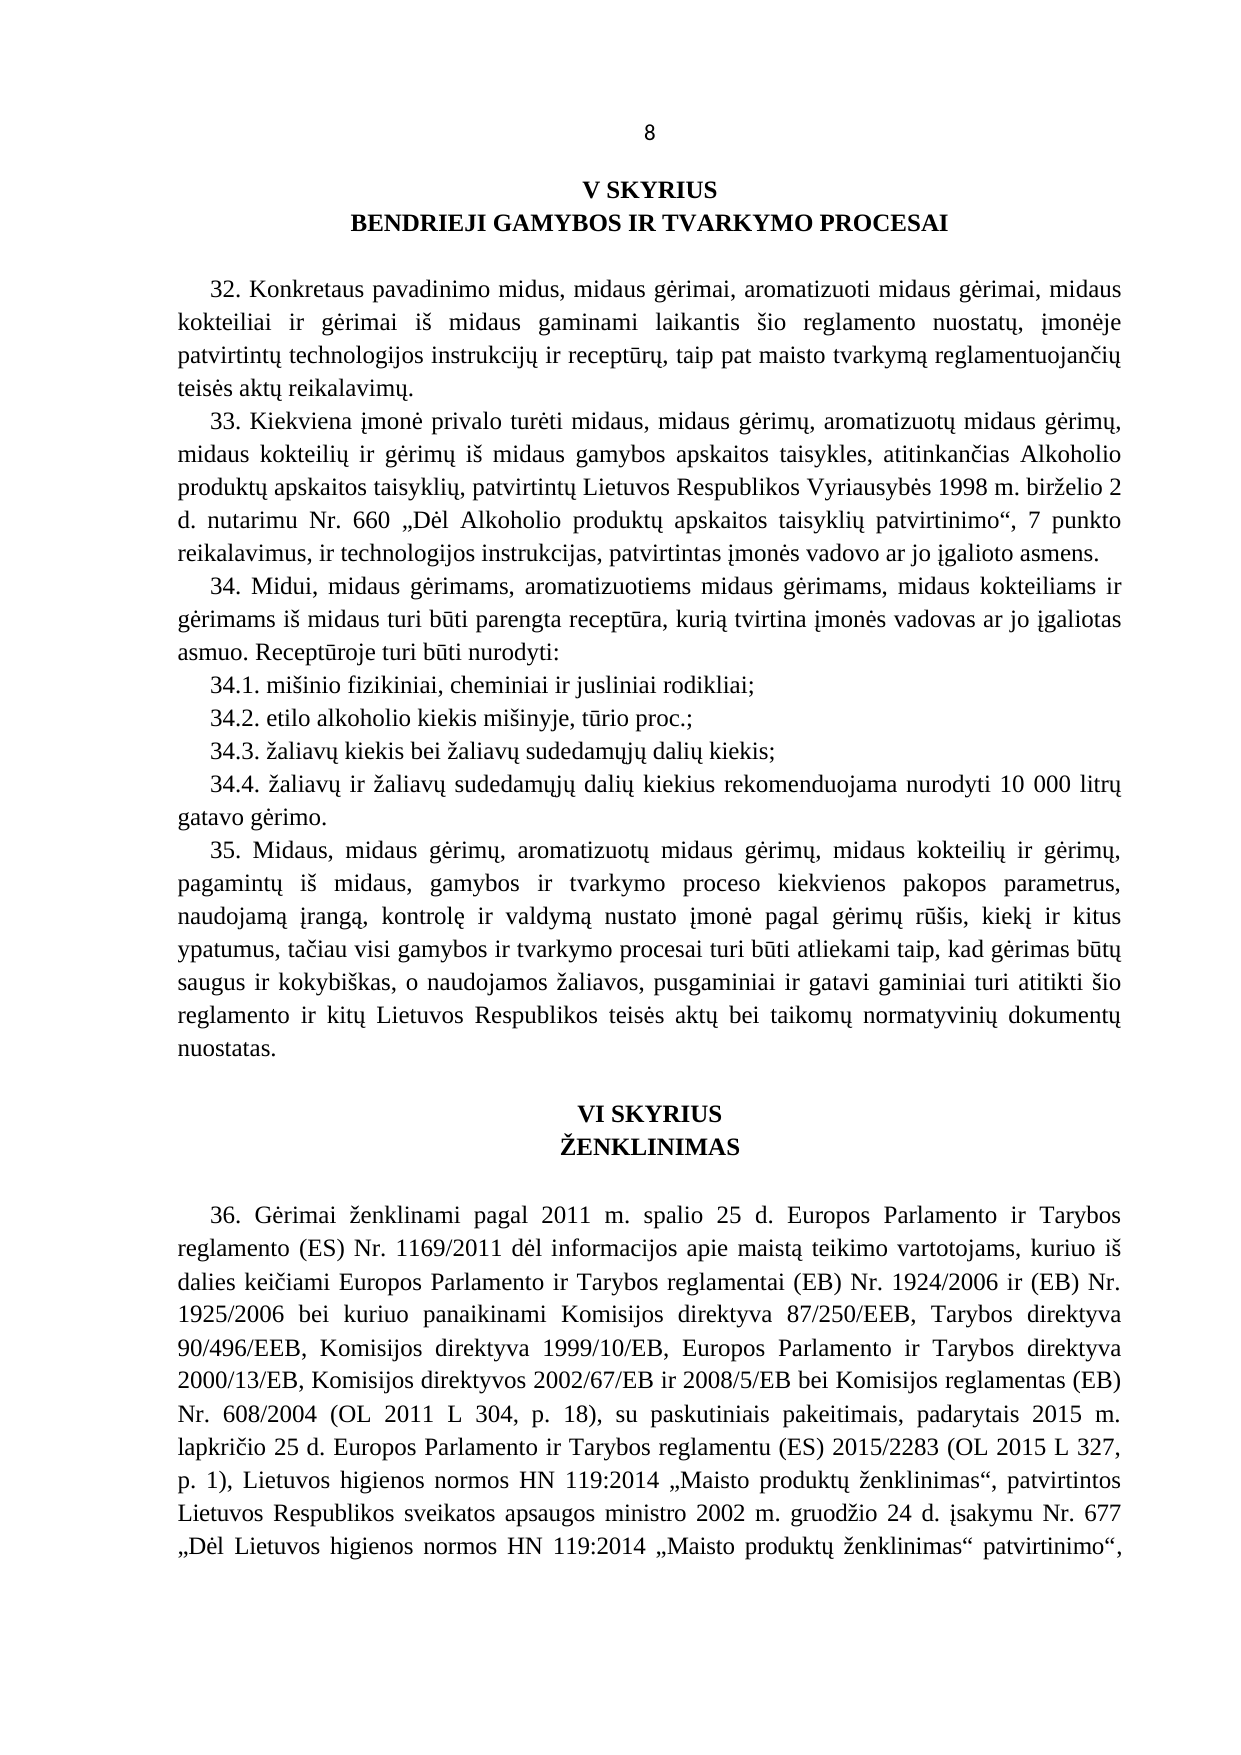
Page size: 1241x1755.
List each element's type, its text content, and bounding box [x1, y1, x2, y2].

text V SKYRIUS [177, 175, 1122, 204]
text 32. Konkretaus pavadinimo midus, midaus gėrimai, aromatizuoti midaus gėrimai, midaus kokteiliai ir gėrimai iš midaus gaminami laikantis šio reglamento nuostatų, įmonėje patvirtintų technologijos instrukcijų ir receptūrų, taip pat maisto tvarkymą reglamentuojančių teisės aktų reikalavimų. [177, 274, 1122, 402]
text 34.2. etilo alkoholio kiekis mišinyje, tūrio proc.; [177, 703, 1122, 732]
text BENDRIEJI GAMYBOS IR TVARKYMO PROCESAI [177, 208, 1122, 237]
text VI SKYRIUS [177, 1099, 1122, 1128]
text 34.3. žaliavų kiekis bei žaliavų sudedamųjų dalių kiekis; [177, 736, 1122, 765]
text 33. Kiekviena įmonė privalo turėti midaus, midaus gėrimų, aromatizuotų midaus gėrimų, midaus kokteilių ir gėrimų iš midaus gamybos apskaitos taisykles, atitinkančias Alkoholio produktų apskaitos taisyklių, patvirtintų Lietuvos Respublikos Vyriausybės 1998 m. birželio 2 d. nutarimu Nr. 660 „Dėl Alkoholio produktų apskaitos taisyklių patvirtinimo“, 7 punkto reikalavimus, ir technologijos instrukcijas, patvirtintas įmonės vadovo ar jo įgalioto asmens. [177, 406, 1122, 567]
text 34.4. žaliavų ir žaliavų sudedamųjų dalių kiekius rekomenduojama nurodyti 10 000 litrų gatavo gėrimo. [177, 769, 1122, 831]
text 35. Midaus, midaus gėrimų, aromatizuotų midaus gėrimų, midaus kokteilių ir gėrimų, pagamintų iš midaus, gamybos ir tvarkymo proceso kiekvienos pakopos parametrus, naudojamą įrangą, kontrolę ir valdymą nustato įmonė pagal gėrimų rūšis, kiekį ir kitus ypatumus, tačiau visi gamybos ir tvarkymo procesai turi būti atliekami taip, kad gėrimas būtų saugus ir kokybiškas, o naudojamos žaliavos, pusgaminiai ir gatavi gaminiai turi atitikti šio reglamento ir kitų Lietuvos Respublikos teisės aktų bei taikomų normatyvinių dokumentų nuostatas. [177, 835, 1122, 1062]
text ŽENKLINIMAS [177, 1132, 1122, 1161]
text 34. Midui, midaus gėrimams, aromatizuotiems midaus gėrimams, midaus kokteiliams ir gėrimams iš midaus turi būti parengta receptūra, kurią tvirtina įmonės vadovas ar jo įgaliotas asmuo. Receptūroje turi būti nurodyti: [177, 571, 1122, 666]
text 36. Gėrimai ženklinami pagal 2011 m. spalio 25 d. Europos Parlamento ir Tarybos reglamento (ES) Nr. 1169/2011 dėl informacijos apie maistą teikimo vartotojams, kuriuo iš dalies keičiami Europos Parlamento ir Tarybos reglamentai (EB) Nr. 1924/2006 ir (EB) Nr. 1925/2006 bei kuriuo panaikinami Komisijos direktyva 87/250/EEB, Tarybos direktyva 90/496/EEB, Komisijos direktyva 1999/10/EB, Europos Parlamento ir Tarybos direktyva 2000/13/EB, Komisijos direktyvos 2002/67/EB ir 2008/5/EB bei Komisijos reglamentas (EB) Nr. 608/2004 (OL 2011 L 304, p. 18), su paskutiniais pakeitimais, padarytais 2015 m. lapkričio 25 d. Europos Parlamento ir Tarybos reglamentu (ES) 2015/2283 (OL 2015 L 327, p. 1), Lietuvos higienos normos HN 119:2014 „Maisto produktų ženklinimas“, patvirtintos Lietuvos Respublikos sveikatos apsaugos ministro 2002 m. gruodžio 24 d. įsakymu Nr. 677 „Dėl Lietuvos higienos normos HN 119:2014 „Maisto produktų ženklinimas“ patvirtinimo“, [177, 1201, 1122, 1559]
text 34.1. mišinio fizikiniai, cheminiai ir jusliniai rodikliai; [177, 670, 1122, 699]
